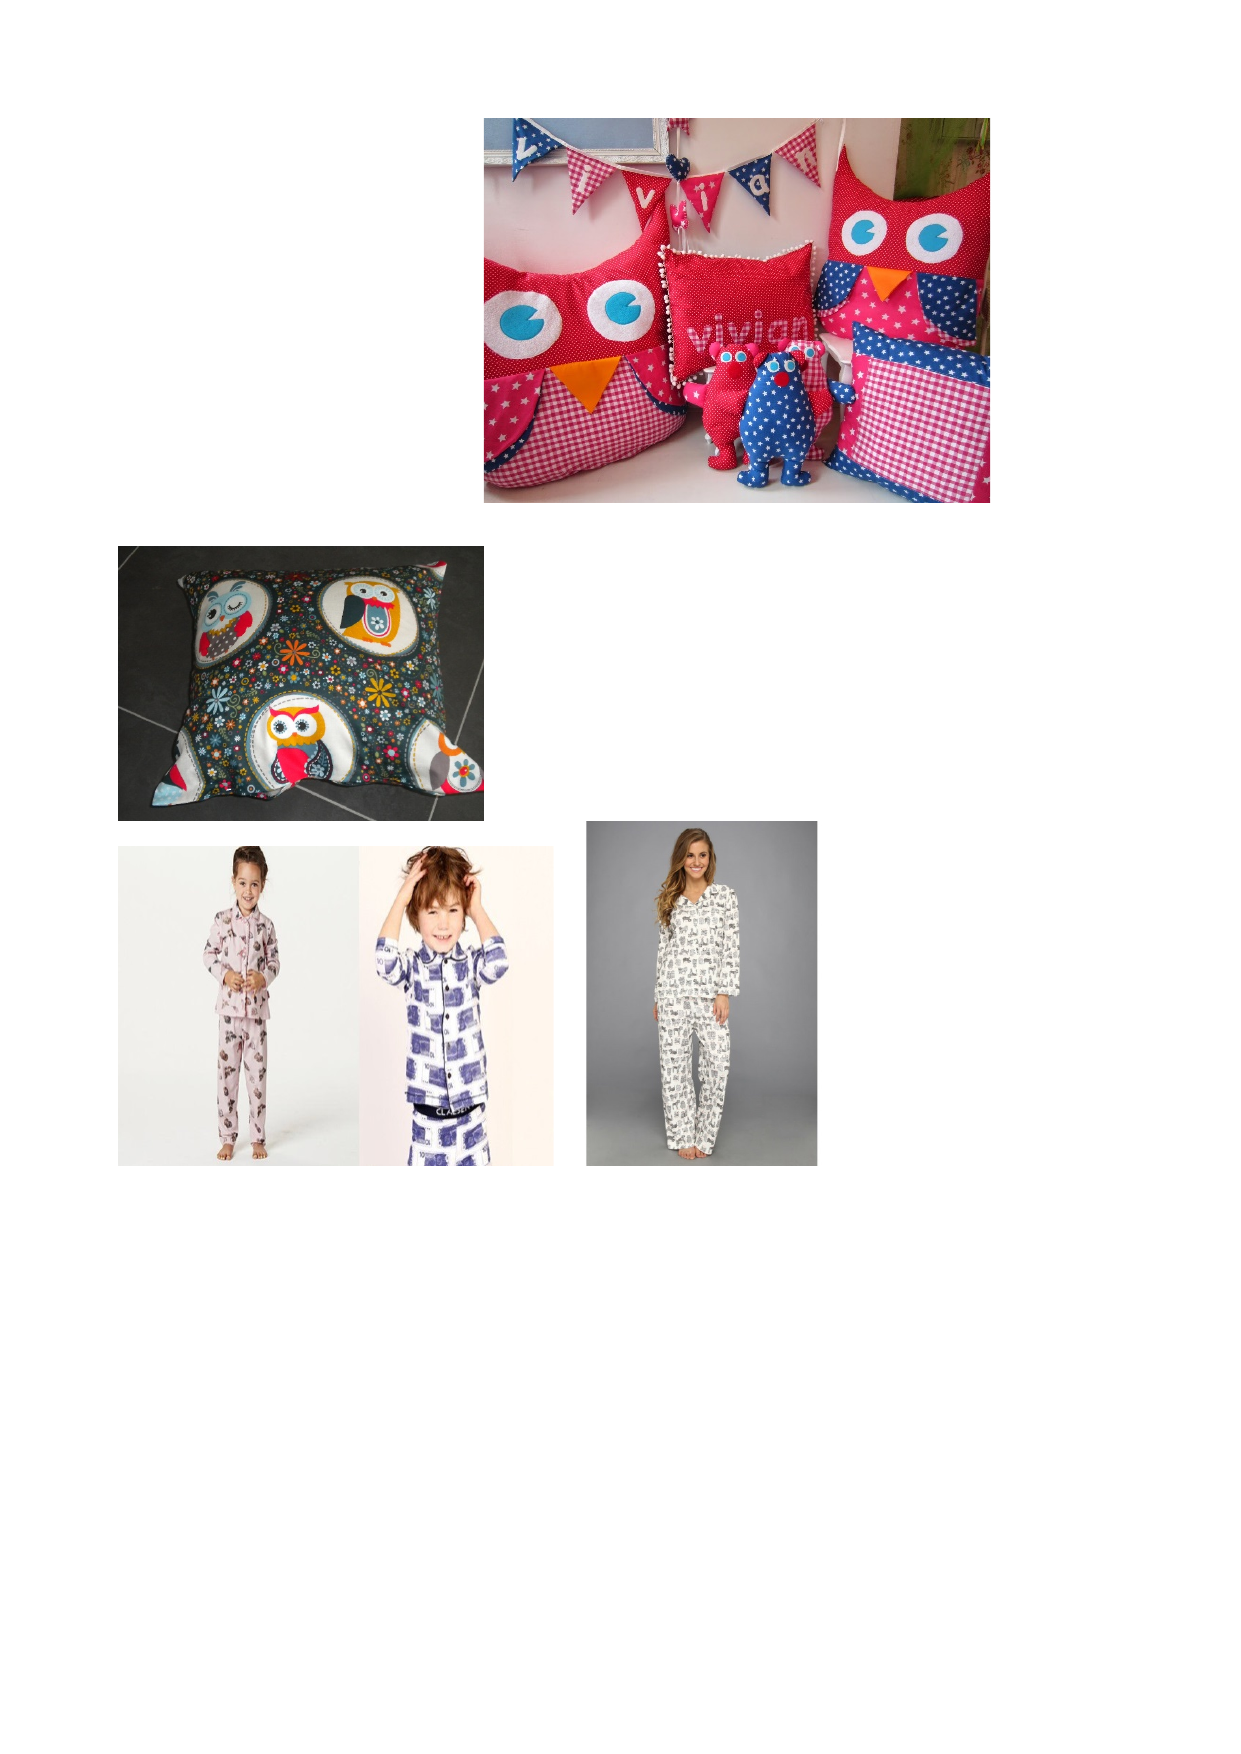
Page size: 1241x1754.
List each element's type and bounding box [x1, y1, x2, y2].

picture [118, 546, 484, 821]
picture [483, 118, 991, 503]
picture [118, 821, 849, 1166]
